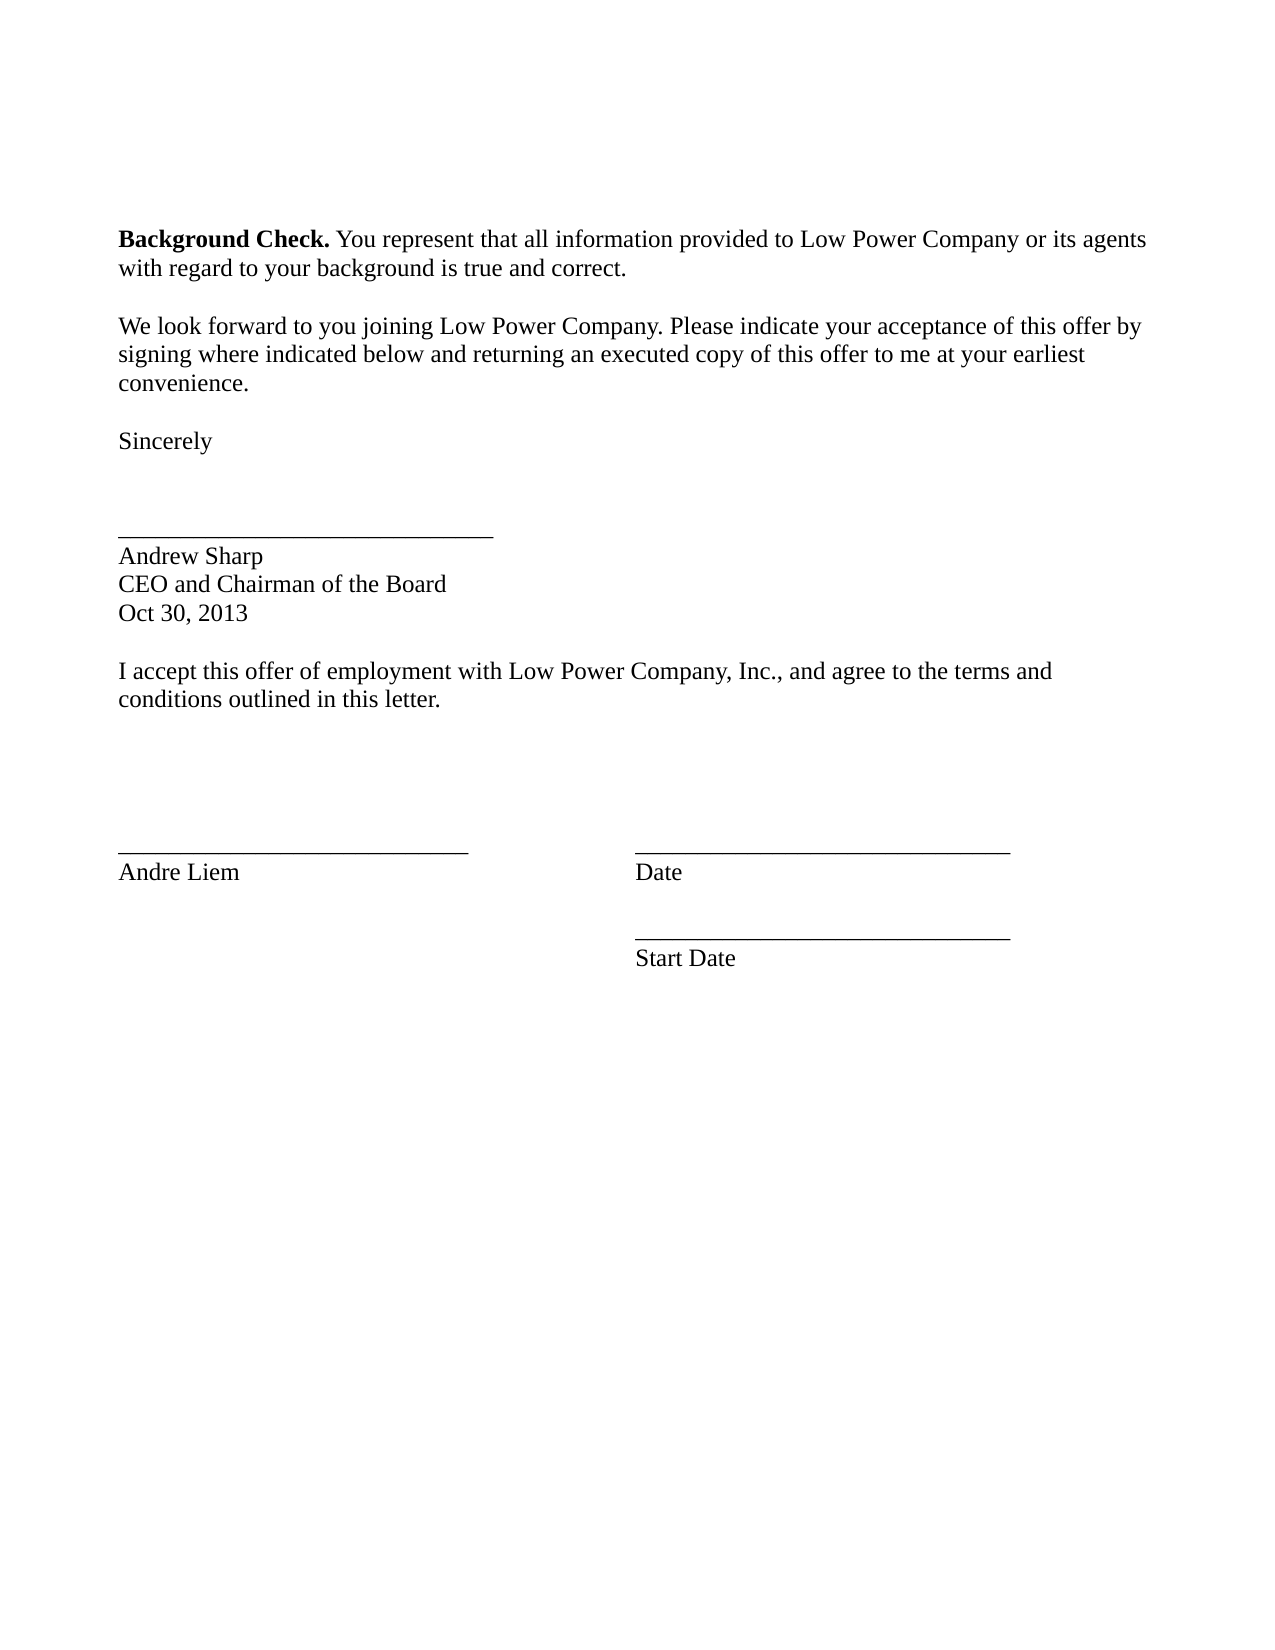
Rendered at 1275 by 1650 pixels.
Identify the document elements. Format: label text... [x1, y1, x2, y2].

text ______________________________ [118, 914, 1157, 943]
text Background Check. You represent that all information provided to Low Power Company or its agents with regard to your background is true and correct. [118, 224, 1157, 282]
text Sincerely [118, 426, 1157, 454]
text CEO and Chairman of the Board [118, 569, 1157, 598]
text Oct 30, 2013 [118, 598, 1157, 627]
text We look forward to you joining Low Power Company. Please indicate your acceptance of this offer by signing where indicated below and returning an executed copy of this offer to me at your earliest convenience. [118, 311, 1157, 397]
text Start Date [118, 943, 1157, 972]
text Andrew Sharp [118, 541, 1157, 569]
text I accept this offer of employment with Low Power Company, Inc., and agree to the terms and conditions outlined in this letter. [118, 656, 1157, 713]
text Andre Liem Date [118, 857, 1157, 886]
text ____________________________ ______________________________ [118, 828, 1157, 857]
text ______________________________ [118, 512, 1157, 541]
